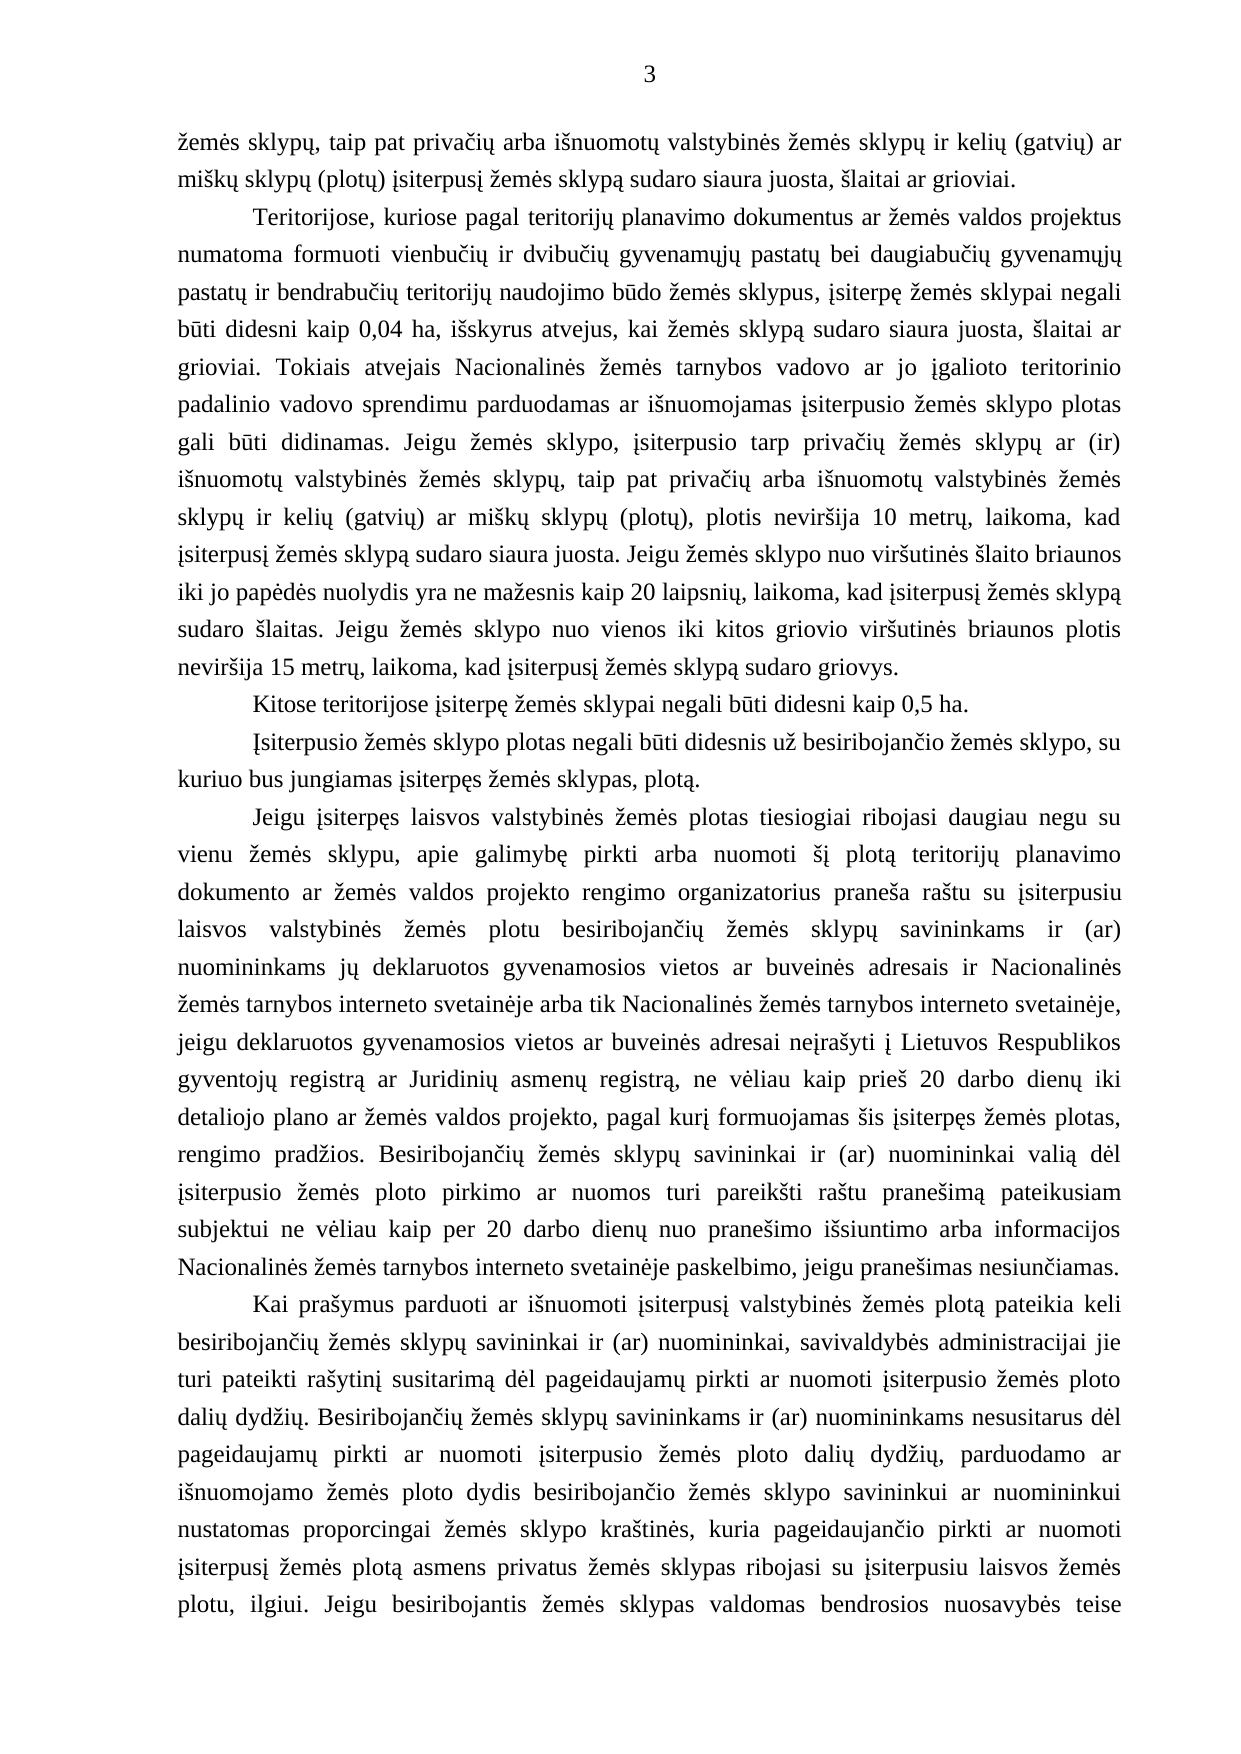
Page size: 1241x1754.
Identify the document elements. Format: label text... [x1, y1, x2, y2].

text Jeigu įsiterpęs laisvos valstybinės žemės plotas tiesiogiai ribojasi daugiau negu su vienu žemės sklypu, apie galimybę pirkti arba nuomoti šį plotą teritorijų planavimo dokumento ar žemės valdos projekto rengimo organizatorius praneša raštu su įsiterpusiu laisvos valstybinės žemės plotu besiribojančių žemės sklypų savininkams ir (ar) nuomininkams jų deklaruotos gyvenamosios vietos ar buveinės adresais ir Nacionalinės žemės tarnybos interneto svetainėje arba tik Nacionalinės žemės tarnybos interneto svetainėje, jeigu deklaruotos gyvenamosios vietos ar buveinės adresai neįrašyti į Lietuvos Respublikos gyventojų registrą ar Juridinių asmenų registrą, ne vėliau kaip prieš 20 darbo dienų iki detaliojo plano ar žemės valdos projekto, pagal kurį formuojamas šis įsiterpęs žemės plotas, rengimo pradžios. Besiribojančių žemės sklypų savininkai ir (ar) nuomininkai valią dėl įsiterpusio žemės ploto pirkimo ar nuomos turi pareikšti raštu pranešimą pateikusiam subjektui ne vėliau kaip per 20 darbo dienų nuo pranešimo išsiuntimo arba informacijos Nacionalinės žemės tarnybos interneto svetainėje paskelbimo, jeigu pranešimas nesiunčiamas. [177, 793, 1122, 1281]
text Įsiterpusio žemės sklypo plotas negali būti didesnis už besiribojančio žemės sklypo, su kuriuo bus jungiamas įsiterpęs žemės sklypas, plotą. [177, 718, 1122, 793]
text žemės sklypų, taip pat privačių arba išnuomotų valstybinės žemės sklypų ir kelių (gatvių) ar miškų sklypų (plotų) įsiterpusį žemės sklypą sudaro siaura juosta, šlaitai ar grioviai. [177, 118, 1122, 193]
text Kitose teritorijose įsiterpę žemės sklypai negali būti didesni kaip 0,5 ha. [177, 681, 1122, 718]
text Kai prašymus parduoti ar išnuomoti įsiterpusį valstybinės žemės plotą pateikia keli besiribojančių žemės sklypų savininkai ir (ar) nuomininkai, savivaldybės administracijai jie turi pateikti rašytinį susitarimą dėl pageidaujamų pirkti ar nuomoti įsiterpusio žemės ploto dalių dydžių. Besiribojančių žemės sklypų savininkams ir (ar) nuomininkams nesusitarus dėl pageidaujamų pirkti ar nuomoti įsiterpusio žemės ploto dalių dydžių, parduodamo ar išnuomojamo žemės ploto dydis besiribojančio žemės sklypo savininkui ar nuomininkui nustatomas proporcingai žemės sklypo kraštinės, kuria pageidaujančio pirkti ar nuomoti įsiterpusį žemės plotą asmens privatus žemės sklypas ribojasi su įsiterpusiu laisvos žemės plotu, ilgiui. Jeigu besiribojantis žemės sklypas valdomas bendrosios nuosavybės teise [177, 1281, 1122, 1618]
text Teritorijose, kuriose pagal teritorijų planavimo dokumentus ar žemės valdos projektus numatoma formuoti vienbučių ir dvibučių gyvenamųjų pastatų bei daugiabučių gyvenamųjų pastatų ir bendrabučių teritorijų naudojimo būdo žemės sklypus, įsiterpę žemės sklypai negali būti didesni kaip 0,04 ha, išskyrus atvejus, kai žemės sklypą sudaro siaura juosta, šlaitai ar grioviai. Tokiais atvejais Nacionalinės žemės tarnybos vadovo ar jo įgalioto teritorinio padalinio vadovo sprendimu parduodamas ar išnuomojamas įsiterpusio žemės sklypo plotas gali būti didinamas. Jeigu žemės sklypo, įsiterpusio tarp privačių žemės sklypų ar (ir) išnuomotų valstybinės žemės sklypų, taip pat privačių arba išnuomotų valstybinės žemės sklypų ir kelių (gatvių) ar miškų sklypų (plotų), plotis neviršija 10 metrų, laikoma, kad įsiterpusį žemės sklypą sudaro siaura juosta. Jeigu žemės sklypo nuo viršutinės šlaito briaunos iki jo papėdės nuolydis yra ne mažesnis kaip 20 laipsnių, laikoma, kad įsiterpusį žemės sklypą sudaro šlaitas. Jeigu žemės sklypo nuo vienos iki kitos griovio viršutinės briaunos plotis neviršija 15 metrų, laikoma, kad įsiterpusį žemės sklypą sudaro griovys. [177, 193, 1122, 681]
